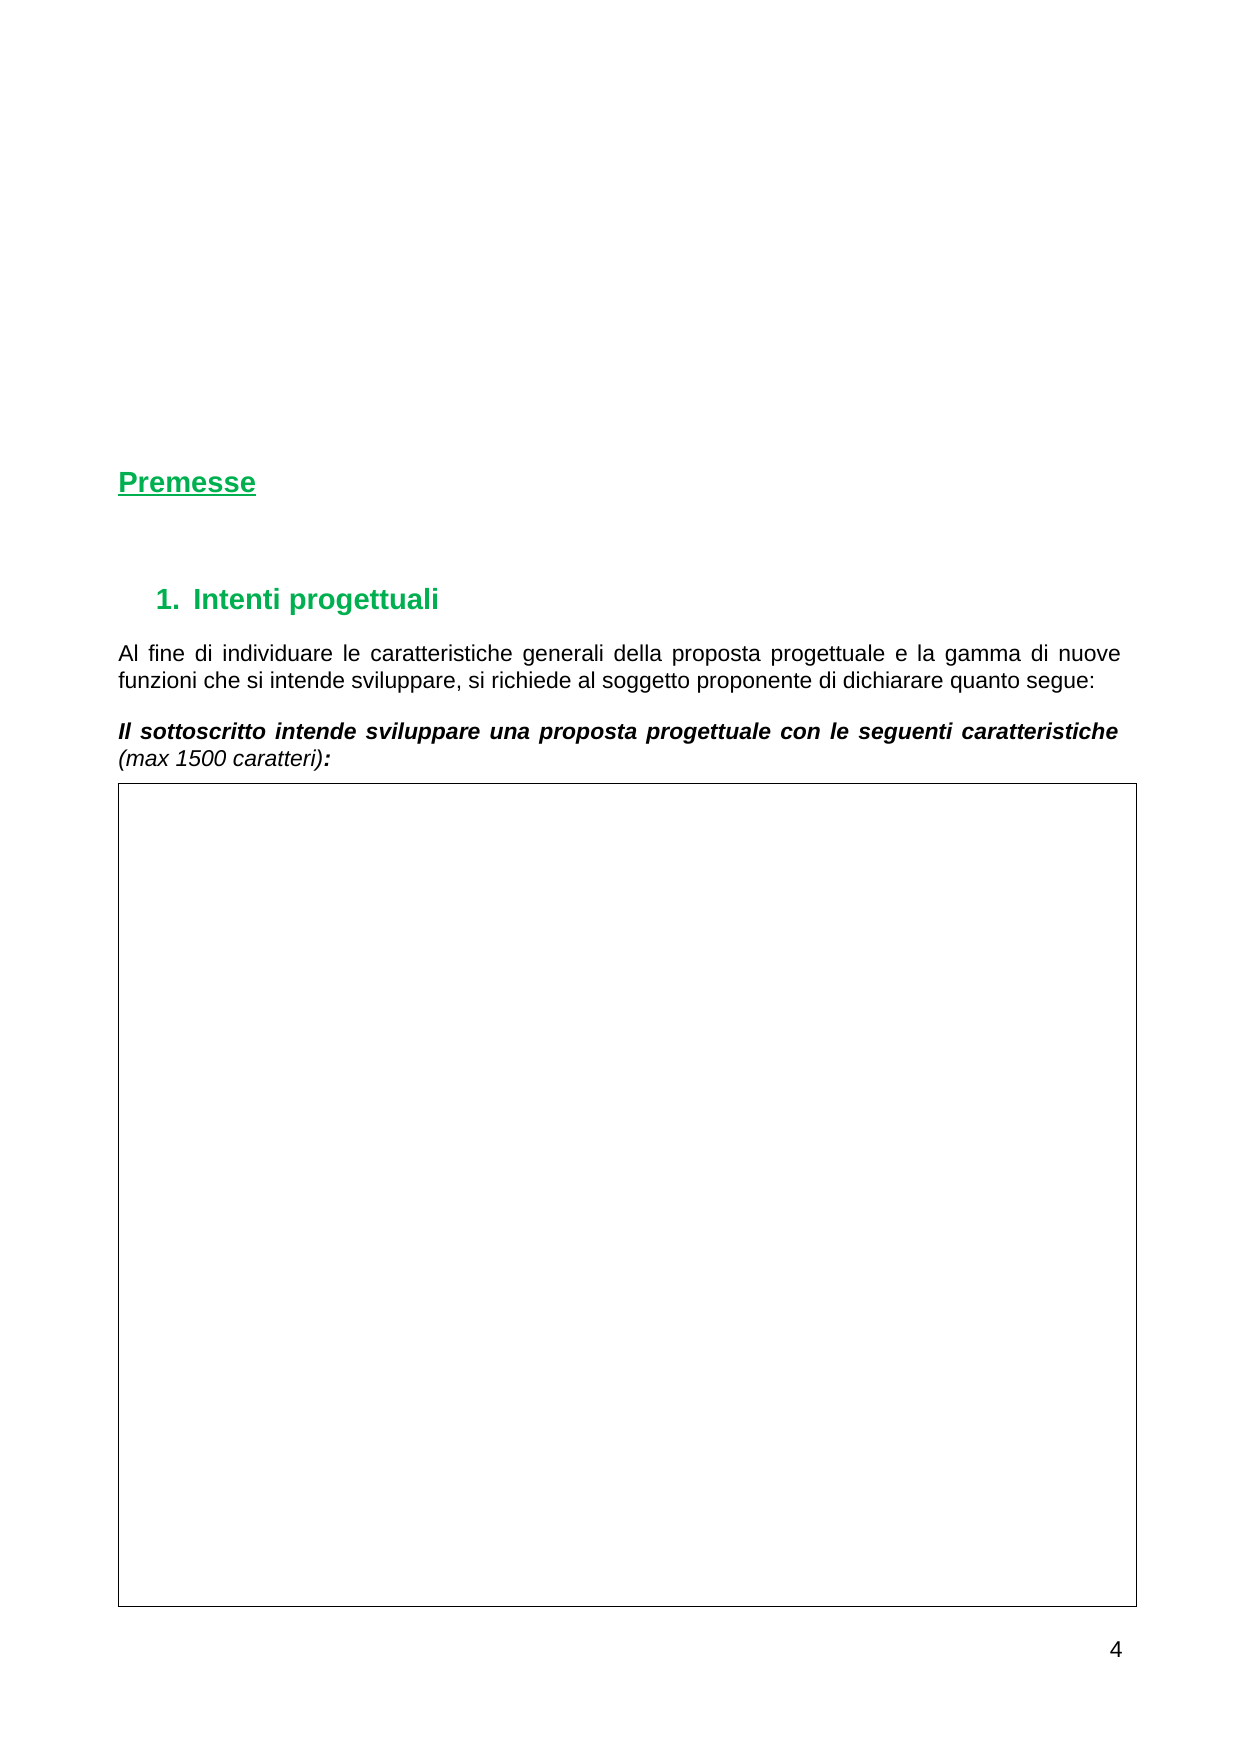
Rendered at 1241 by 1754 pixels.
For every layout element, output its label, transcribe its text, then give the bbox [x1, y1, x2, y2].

text Al fine di individuare le caratteristiche generali della proposta progettuale e la gamma di nuove funzioni che si intende sviluppare, si richiede al soggetto proponente di dichiarare quanto segue: [118, 640, 1122, 693]
text Premesse [118, 465, 1122, 498]
table_header [119, 784, 1136, 1606]
text Il sottoscritto intende sviluppare una proposta progettuale con le seguenti caratteristiche (max 1500 caratteri): [118, 718, 1122, 771]
list Intenti progettuali [156, 582, 1122, 615]
